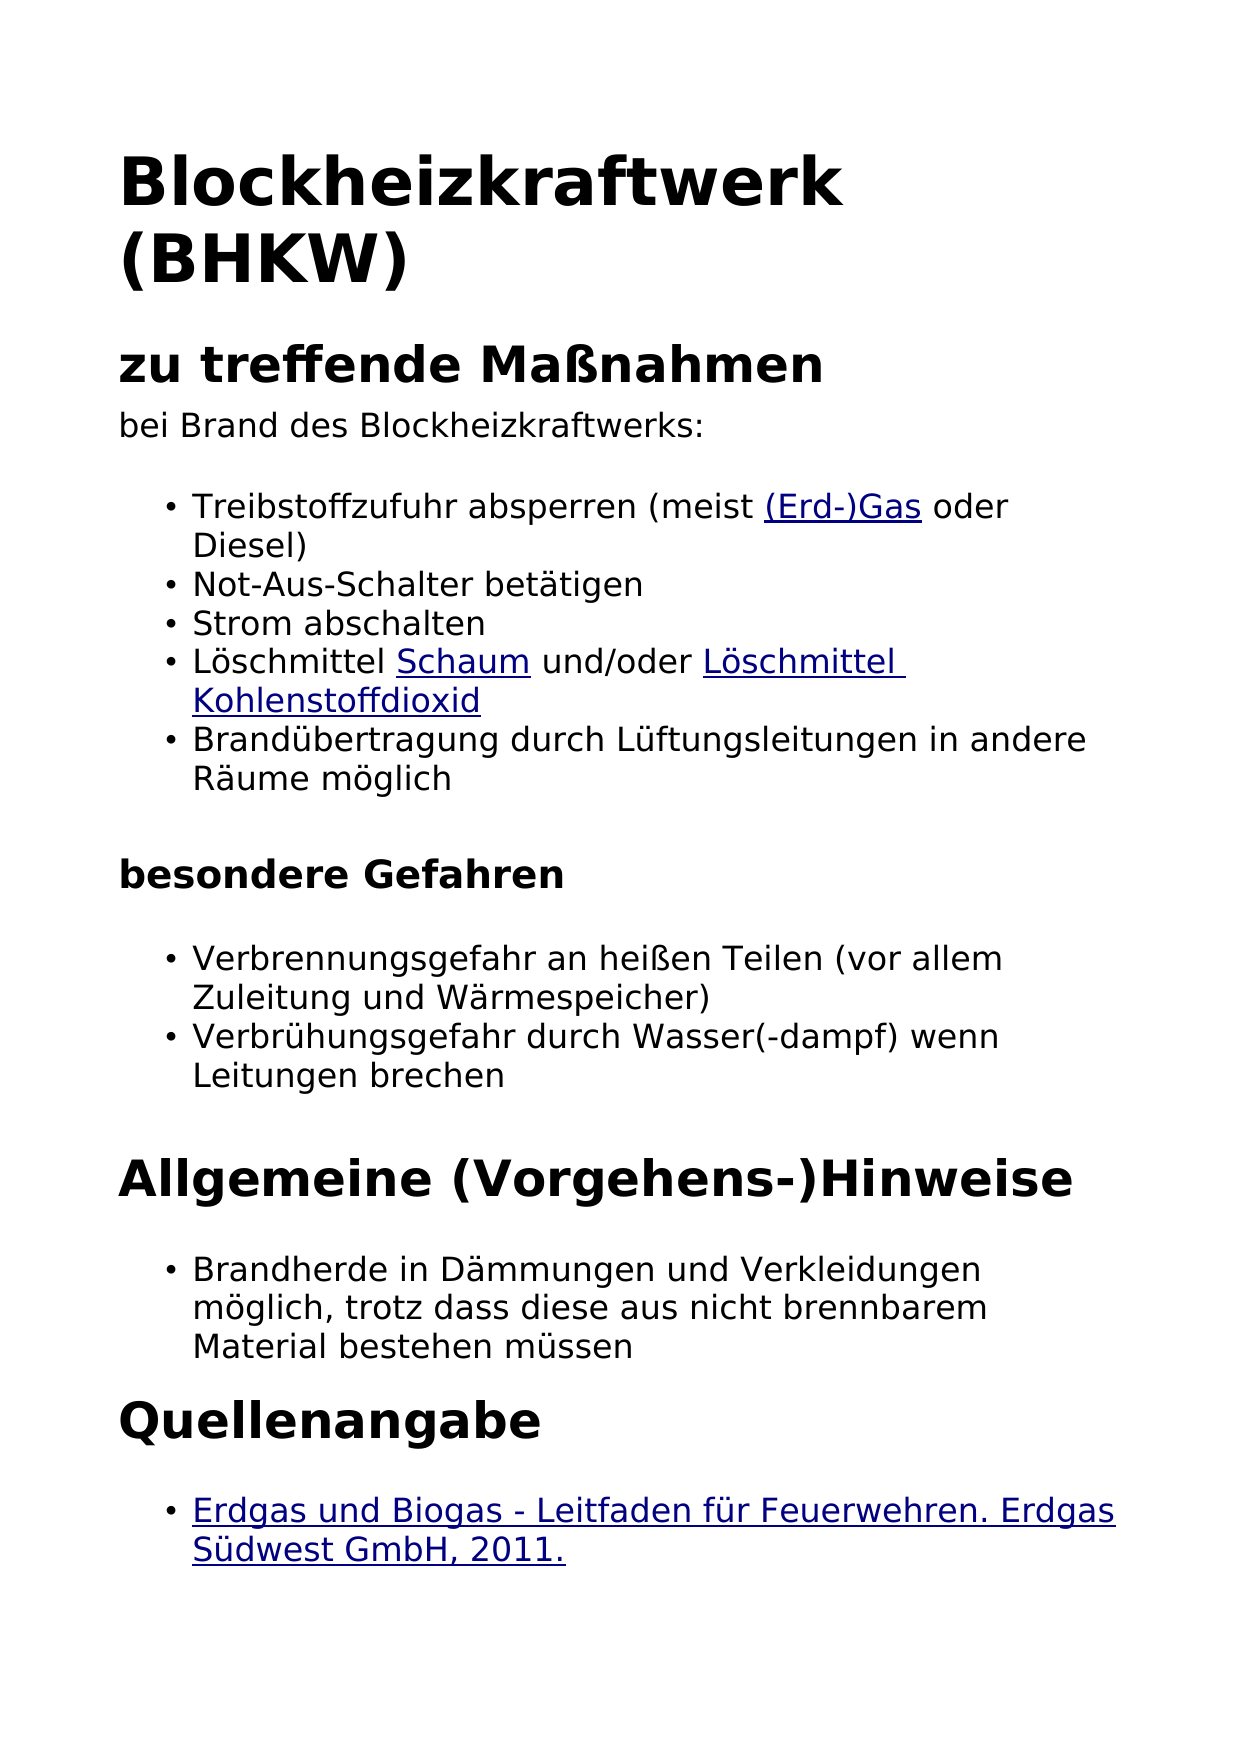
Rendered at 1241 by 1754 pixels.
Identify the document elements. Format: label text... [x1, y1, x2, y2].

text bei Brand des Blockheizkraftwerks: [118, 407, 1122, 445]
list Treibstoffzufuhr absperren (meist (Erd-)Gas oder Diesel) [177, 487, 1122, 565]
subtitle Blockheizkraftwerk (BHKW) [118, 143, 1122, 298]
subtitle zu treffende Maßnahmen [118, 336, 1122, 394]
list Brandübertragung durch Lüftungsleitungen in andere Räume möglich [177, 721, 1122, 798]
list Strom abschalten [177, 604, 1122, 643]
list Brandherde in Dämmungen und Verkleidungen möglich, trotz dass diese aus nicht brennbarem Material bestehen müssen [177, 1250, 1122, 1367]
list Verbrennungsgefahr an heißen Teilen (vor allem Zuleitung und Wärmespeicher) [177, 940, 1122, 1018]
subtitle Quellenangabe [118, 1392, 1122, 1450]
subtitle Allgemeine (Vorgehens-)Hinweise [118, 1150, 1122, 1208]
list Erdgas und Biogas - Leitfaden für Feuerwehren. Erdgas Südwest GmbH, 2011. [177, 1492, 1122, 1569]
list Not-Aus-Schalter betätigen [177, 565, 1122, 604]
subtitle besondere Gefahren [118, 853, 1122, 898]
list Löschmittel Schaum und/oder Löschmittel Kohlenstoffdioxid [177, 643, 1122, 721]
list Verbrühungsgefahr durch Wasser(-dampf) wenn Leitungen brechen [177, 1018, 1122, 1095]
